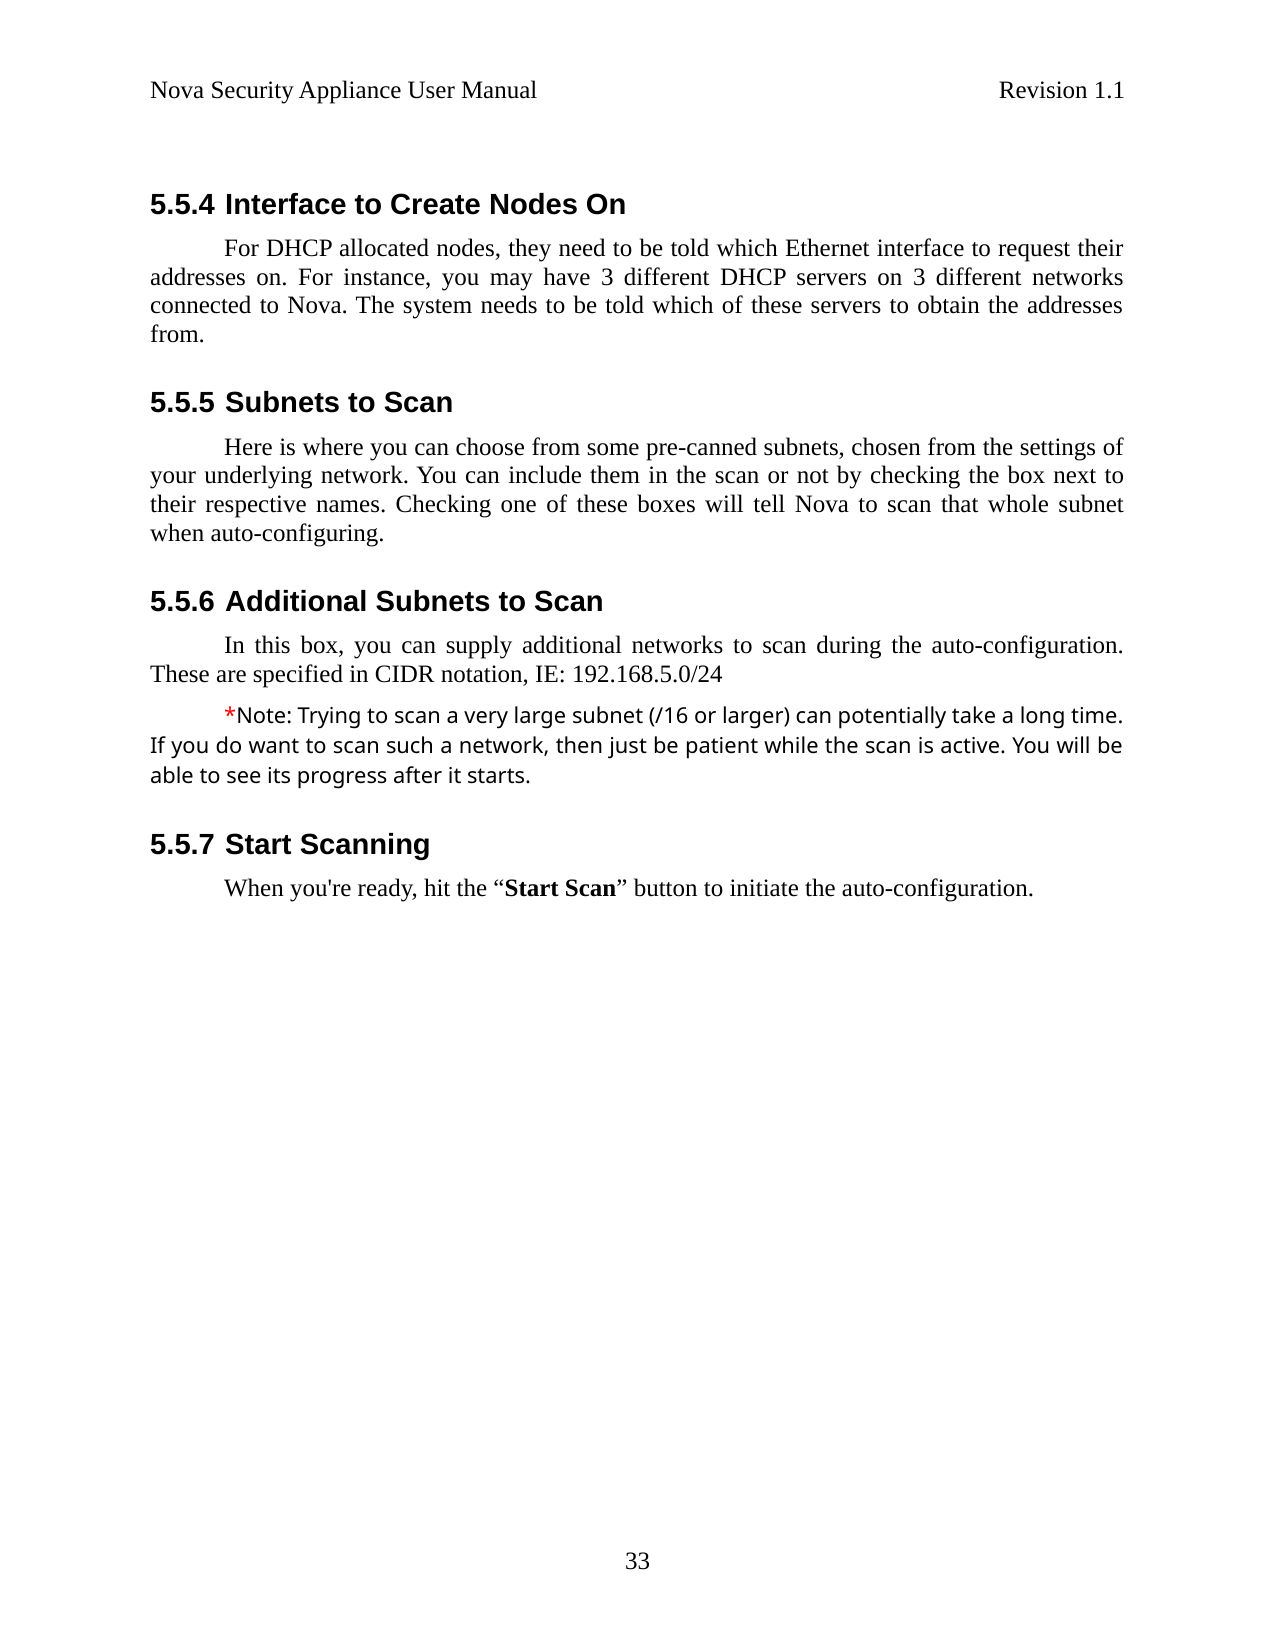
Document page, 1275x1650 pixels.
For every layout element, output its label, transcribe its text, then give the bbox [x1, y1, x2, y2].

text Here is where you can choose from some pre-canned subnets, chosen from the settings of your underlying network. You can include them in the scan or not by checking the box next to their respective names. Checking one of these boxes will tell Nova to scan that whole subnet when auto-configuring. [150, 432, 1125, 547]
text When you're ready, hit the “Start Scan” button to initiate the auto-configuration. [150, 873, 1125, 902]
subtitle Subnets to Scan [150, 386, 1125, 419]
text For DHCP allocated nodes, they need to be told which Ethernet interface to request their addresses on. For instance, you may have 3 different DHCP servers on 3 different networks connected to Nova. The system needs to be told which of these servers to obtain the addresses from. [150, 233, 1125, 348]
text In this box, you can supply additional networks to scan during the auto-configuration. These are specified in CIDR notation, IE: 192.168.5.0/24 [150, 630, 1125, 688]
text *Note: Trying to scan a very large subnet (/16 or larger) can potentially take a long time. If you do want to scan such a network, then just be patient while the scan is active. You will be able to see its progress after it starts. [150, 700, 1125, 789]
subtitle Start Scanning [150, 827, 1125, 861]
subtitle Interface to Create Nodes On [150, 187, 1125, 221]
subtitle Additional Subnets to Scan [150, 584, 1125, 618]
